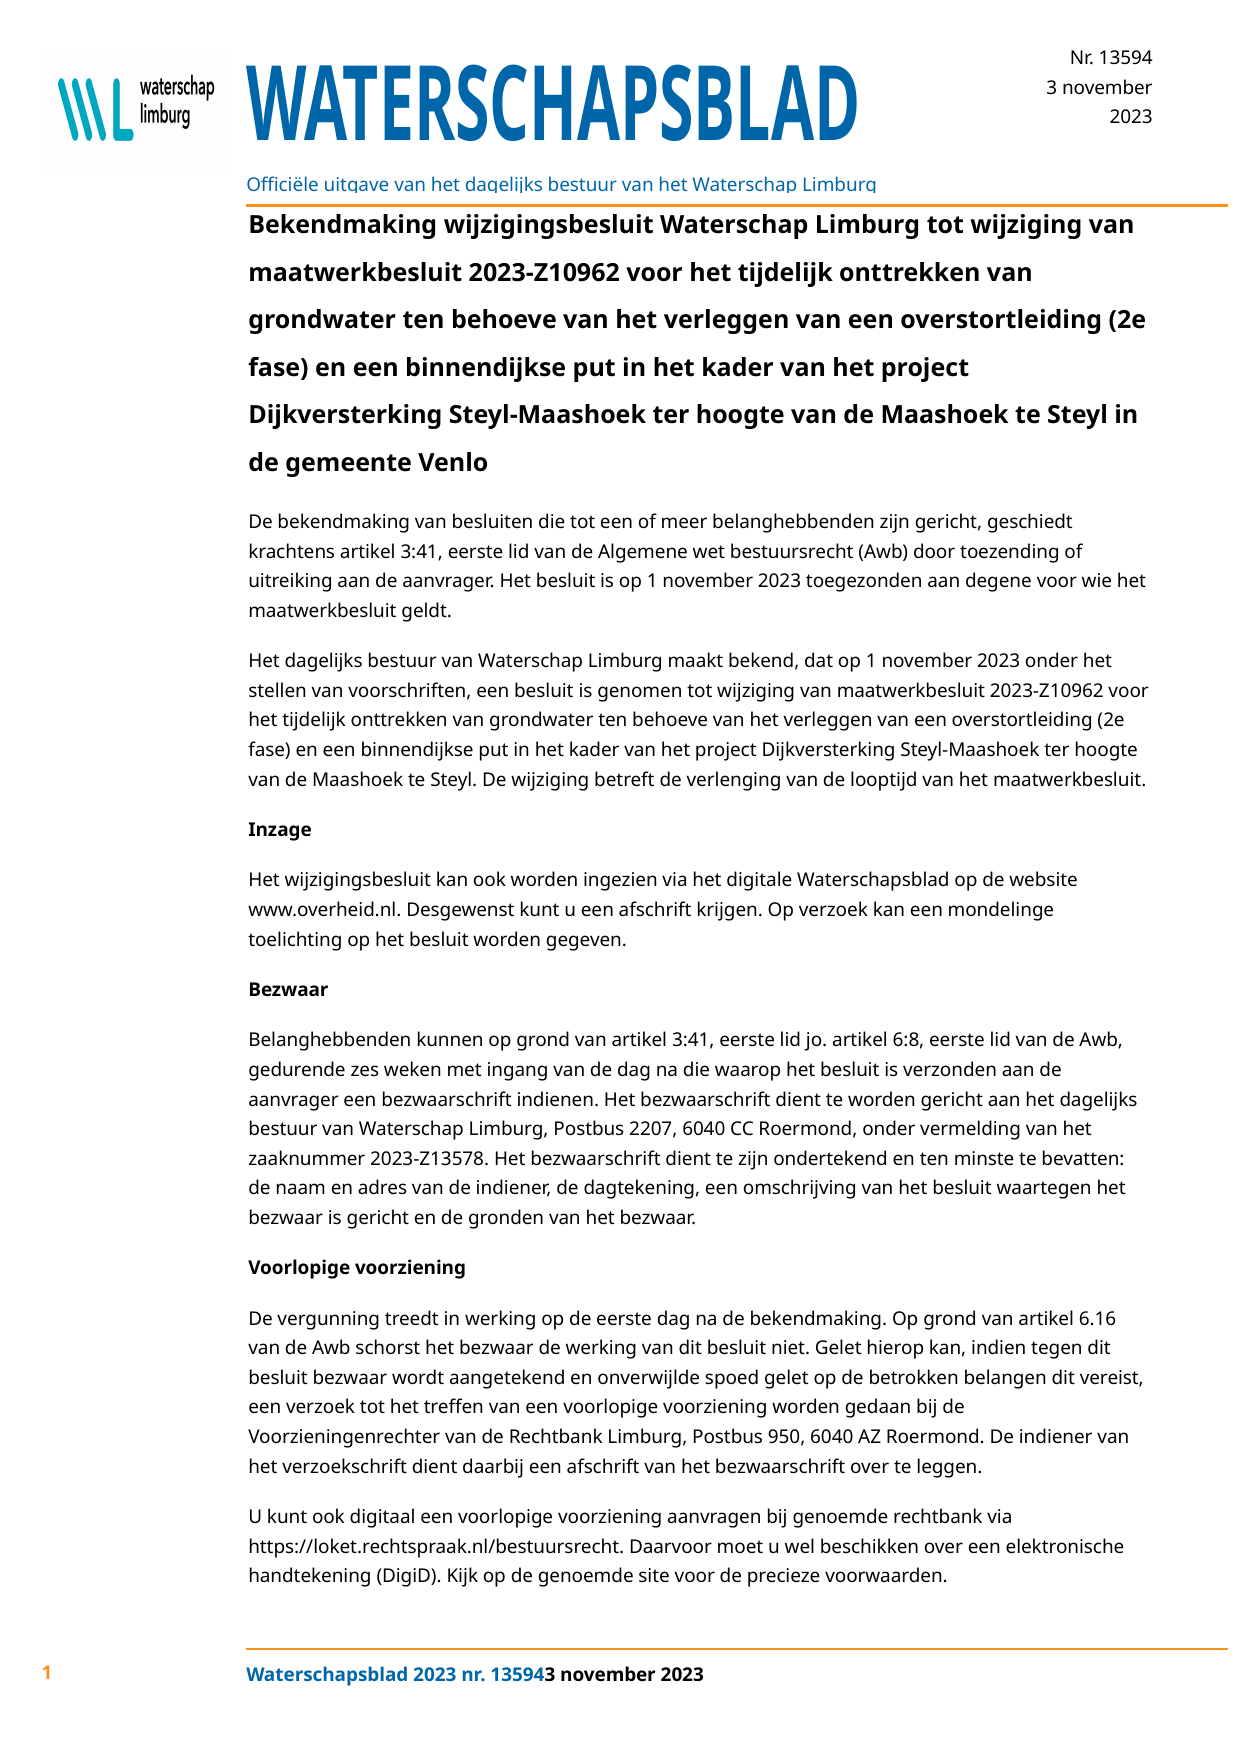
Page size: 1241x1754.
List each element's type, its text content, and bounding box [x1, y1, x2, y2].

text U kunt ook digitaal een voorlopige voorziening aanvragen bij genoemde rechtbank via https://loket.rechtspraak.nl/bestuursrecht. Daarvoor moet u wel beschikken over een elektronische handtekening (DigiD). Kijk op de genoemde site voor de precieze voorwaarden. [248, 1503, 1152, 1588]
text Het wijzigingsbesluit kan ook worden ingezien via het digitale Waterschapsblad op de website www.overheid.nl. Desgewenst kunt u een afschrift krijgen. Op verzoek kan een mondelinge toelichting op het besluit worden gegeven. [248, 867, 1152, 952]
text De bekendmaking van besluiten die tot een of meer belanghebbenden zijn gericht, geschiedt krachtens artikel 3:41, eerste lid van de Algemene wet bestuursrecht (Awb) door toezending of uitreiking aan de aanvrager. Het besluit is op 1 november 2023 toegezonden aan degene voor wie het maatwerkbesluit geldt. [248, 508, 1152, 623]
picture [41, 47, 231, 172]
text De vergunning treedt in werking op de eerste dag na de bekendmaking. Op grond van artikel 6.16 van de Awb schorst het bezwaar de werking van dit besluit niet. Gelet hierop kan, indien tegen dit besluit bezwaar wordt aangetekend en onverwijlde spoed gelet op de betrokken belangen dit vereist, een verzoek tot het treffen van een voorlopige voorziening worden gedaan bij de Voorzieningenrechter van de Rechtbank Limburg, Postbus 950, 6040 AZ Roermond. De indiener van het verzoekschrift dient daarbij een afschrift van het bezwaarschrift over te leggen. [248, 1305, 1152, 1479]
text Inzage [248, 816, 1152, 842]
text Belanghebbenden kunnen op grond van artikel 3:41, eerste lid jo. artikel 6:8, eerste lid van de Awb, gedurende zes weken met ingang van de dag na die waarop het besluit is verzonden aan de aanvrager een bezwaarschrift indienen. Het bezwaarschrift dient te worden gericht aan het dagelijks bestuur van Waterschap Limburg, Postbus 2207, 6040 CC Roermond, onder vermelding van het zaaknummer 2023-Z13578. Het bezwaarschrift dient te zijn ondertekend en ten minste te bevatten: de naam en adres van de indiener, de dagtekening, een omschrijving van het besluit waartegen het bezwaar is gericht en de gronden van het bezwaar. [248, 1027, 1152, 1230]
text Bezwaar [248, 976, 1152, 1002]
text Het dagelijks bestuur van Waterschap Limburg maakt bekend, dat op 1 november 2023 onder het stellen van voorschriften, een besluit is genomen tot wijziging van maatwerkbesluit 2023-Z10962 voor het tijdelijk onttrekken van grondwater ten behoeve van het verleggen van een overstortleiding (2e fase) en een binnendijkse put in het kader van het project Dijkversterking Steyl-Maashoek ter hoogte van de Maashoek te Steyl. De wijziging betreft de verlenging van de looptijd van het maatwerkbesluit. [248, 647, 1152, 792]
text Bekendmaking wijzigingsbesluit Waterschap Limburg tot wijziging van maatwerkbesluit 2023-Z10962 voor het tijdelijk onttrekken van grondwater ten behoeve van het verleggen van een overstortleiding (2e fase) en een binnendijkse put in het kader van het project Dijkversterking Steyl-Maashoek ter hoogte van de Maashoek te Steyl in de gemeente Venlo [248, 207, 1152, 479]
text Voorlopige voorziening [248, 1254, 1152, 1280]
